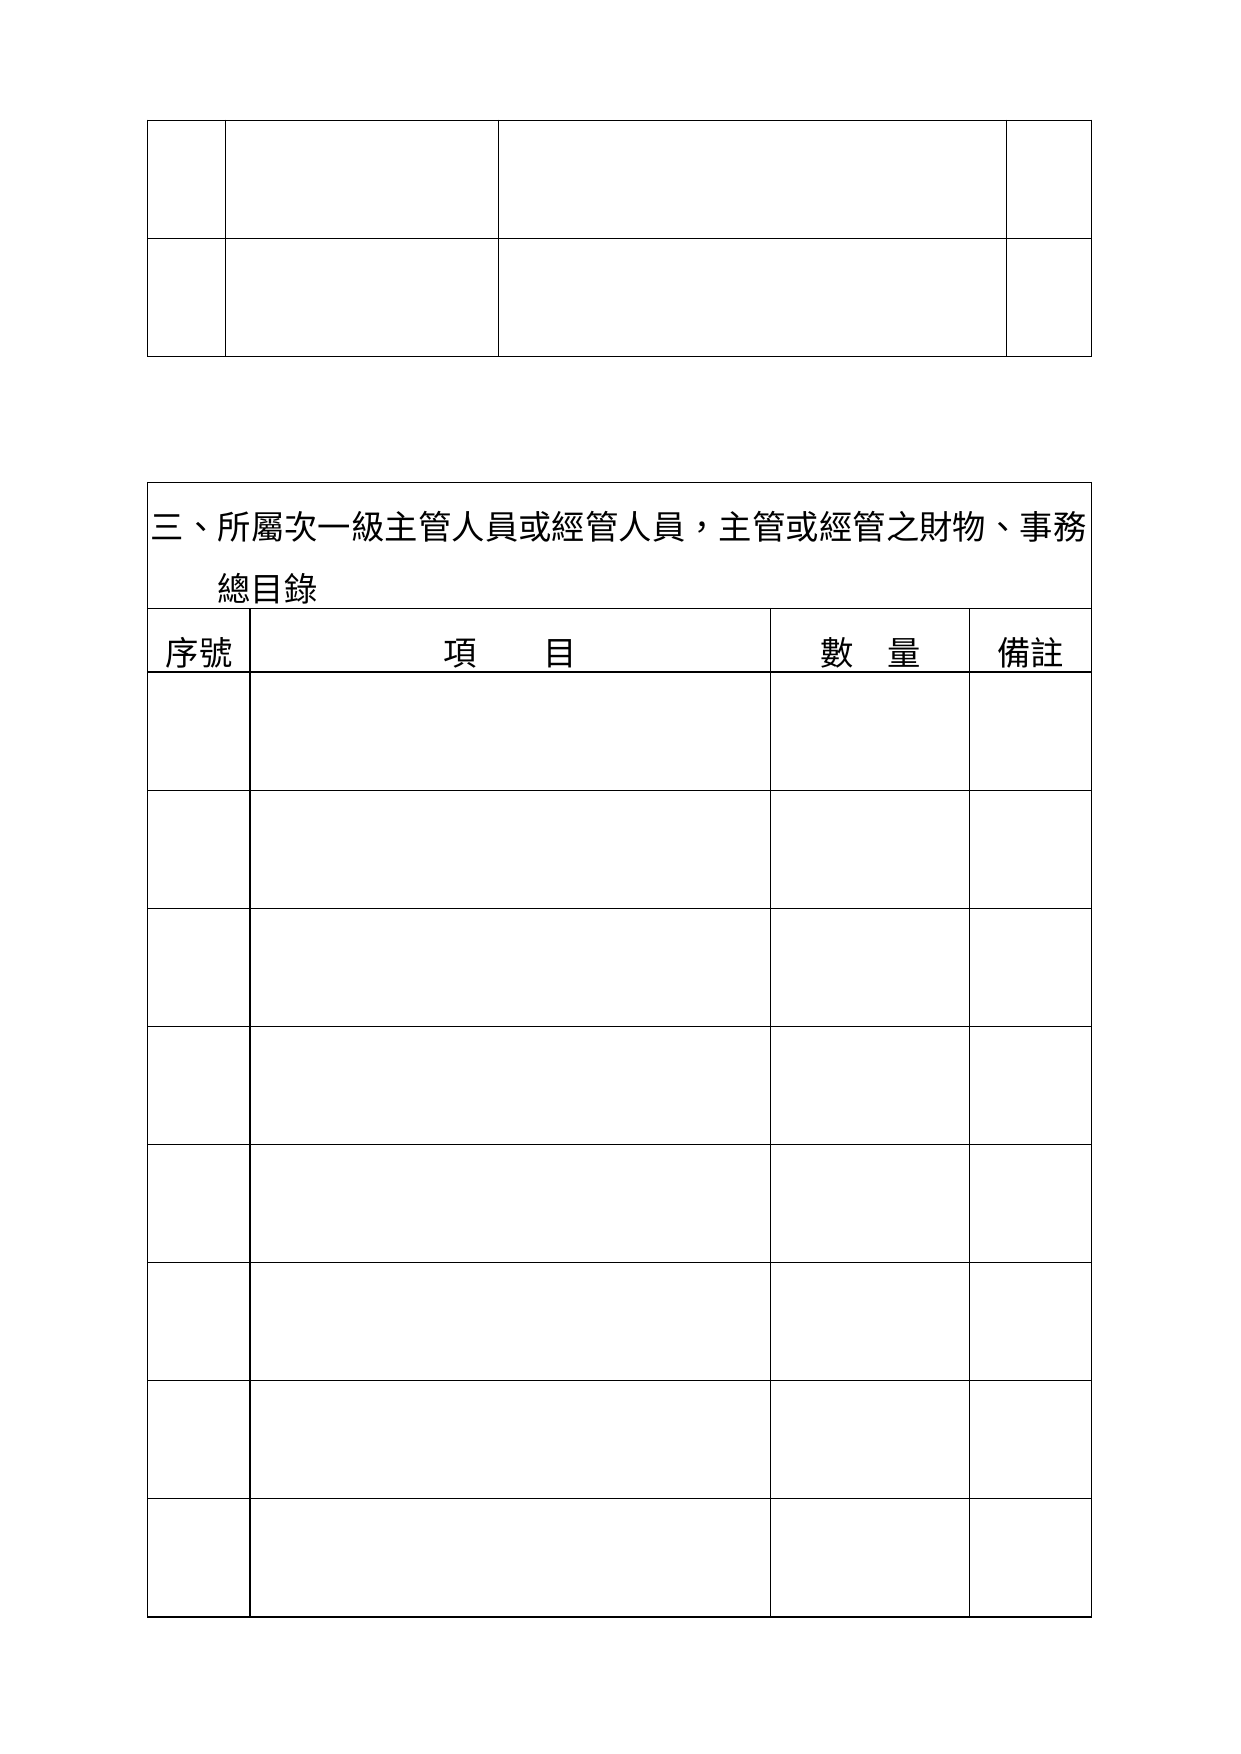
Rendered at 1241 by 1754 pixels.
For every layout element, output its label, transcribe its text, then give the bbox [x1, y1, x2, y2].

table_cell [771, 673, 969, 789]
table_cell [148, 1263, 249, 1380]
table_cell 序號 [148, 609, 249, 671]
table_cell [148, 673, 249, 789]
table_cell [1007, 121, 1091, 238]
table_cell [970, 1263, 1091, 1380]
table_cell [148, 1027, 249, 1144]
table_cell [148, 909, 249, 1026]
table_cell [970, 1027, 1091, 1144]
table_cell [970, 909, 1091, 1026]
table_cell 數 量 [771, 609, 969, 671]
table_cell [251, 1499, 770, 1616]
table_cell [148, 121, 225, 238]
table_cell [226, 239, 498, 356]
table_cell [148, 1145, 249, 1262]
table_cell 項 目 [251, 609, 770, 671]
table_cell [499, 239, 1006, 356]
table_cell [226, 121, 498, 238]
table_cell [771, 791, 969, 908]
table_cell [148, 791, 249, 908]
table_cell [148, 239, 225, 356]
table_cell [251, 791, 770, 908]
table_cell [970, 1499, 1091, 1616]
table_cell [771, 1027, 969, 1144]
table_header 三、所屬次一級主管人員或經管人員，主管或經管之財物、事務總目錄 [148, 483, 1091, 608]
table_cell [970, 673, 1091, 789]
table_cell [251, 1381, 770, 1498]
table_cell [148, 1499, 249, 1616]
table_cell [499, 121, 1006, 238]
table_cell [251, 1145, 770, 1262]
table_cell [771, 1381, 969, 1498]
table_cell [251, 1027, 770, 1144]
table_cell [970, 791, 1091, 908]
table_cell [148, 1381, 249, 1498]
table_cell 備註 [970, 609, 1091, 671]
table_cell [771, 1263, 969, 1380]
table_cell [251, 673, 770, 789]
table_cell [970, 1145, 1091, 1262]
table_cell [970, 1381, 1091, 1498]
table_cell [771, 1145, 969, 1262]
table_cell [251, 909, 770, 1026]
table_cell [771, 1499, 969, 1616]
table_cell [251, 1263, 770, 1380]
table_cell [1007, 239, 1091, 356]
table_cell [771, 909, 969, 1026]
